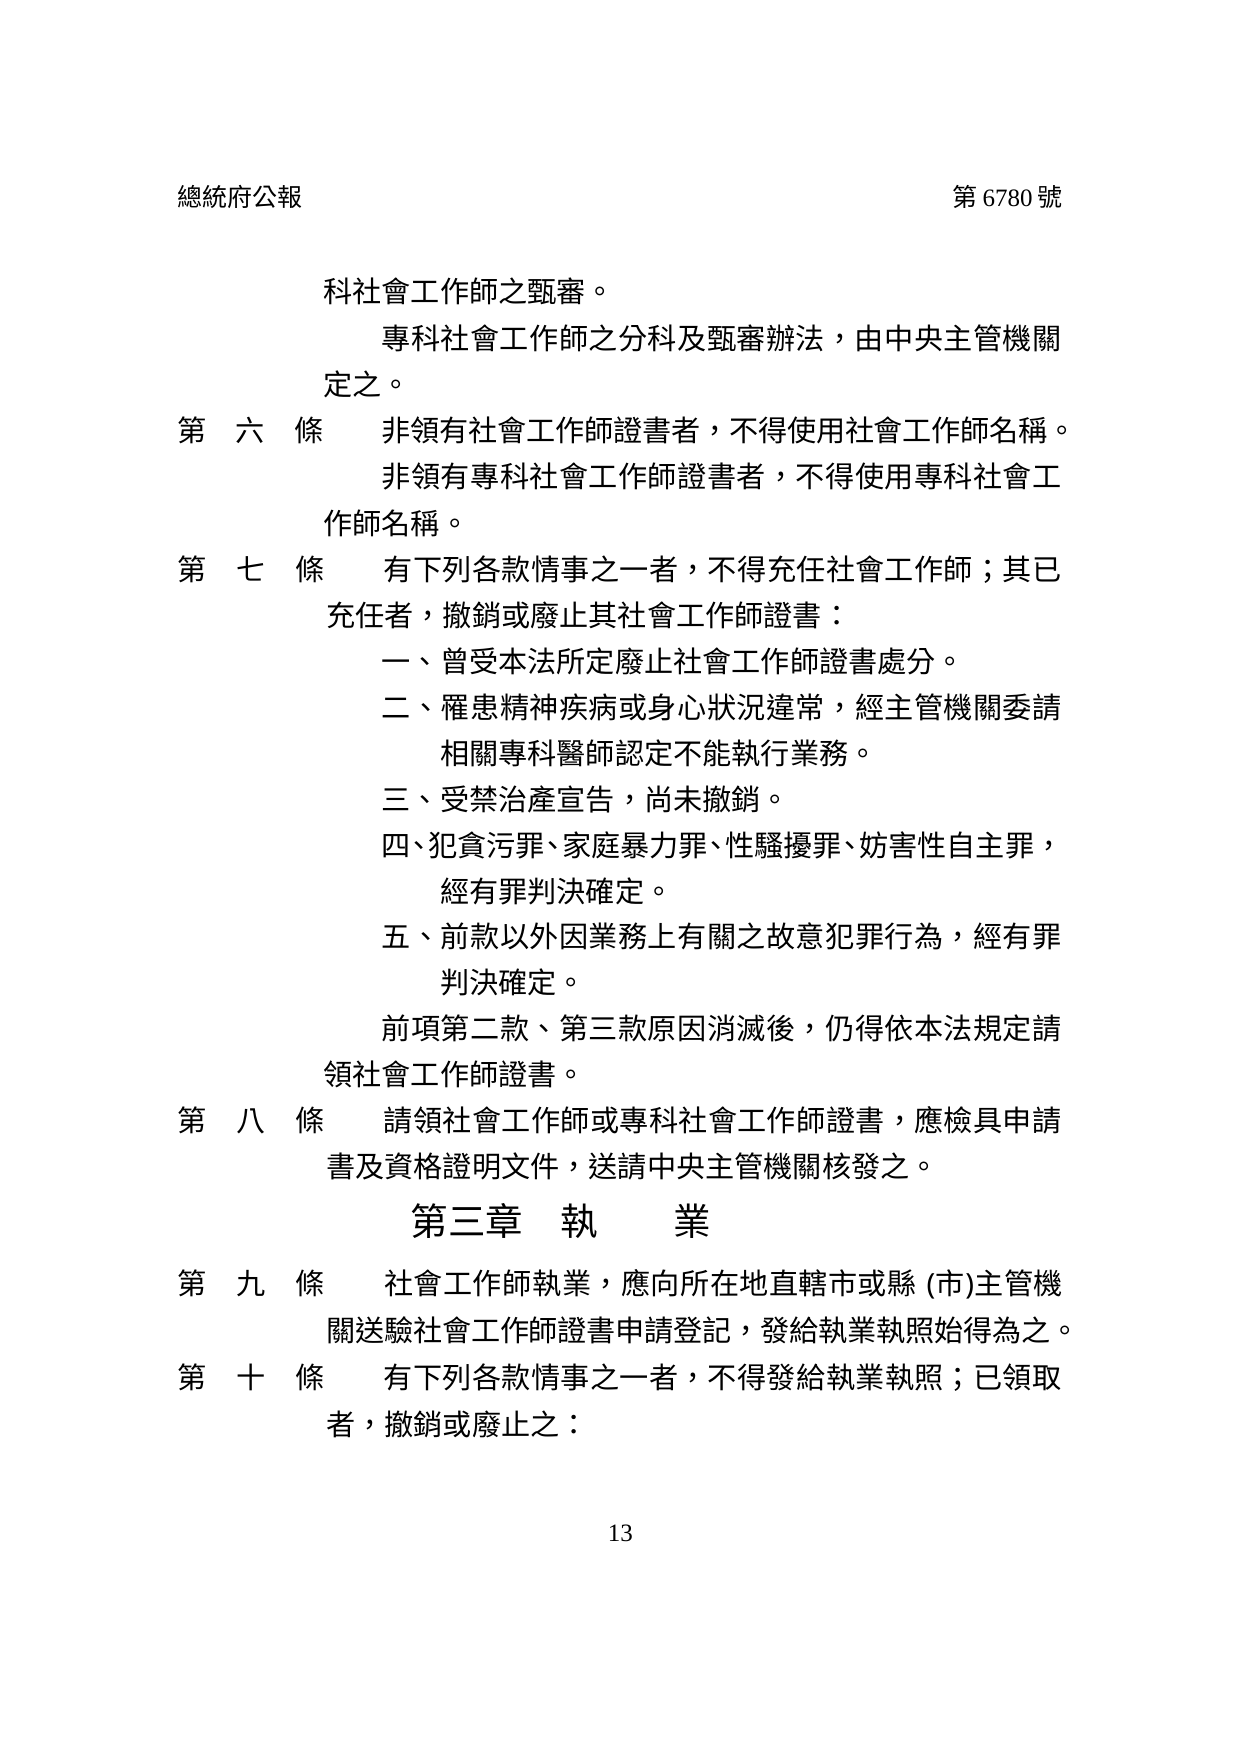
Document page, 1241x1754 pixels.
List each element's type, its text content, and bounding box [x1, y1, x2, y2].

text 非領有專科社會工作師證書者，不得使用專科社會工作師名稱。 [323, 451, 1063, 543]
text 第 十 條 有下列各款情事之一者，不得發給執業執照；已領取者，撤銷或廢止之： [177, 1351, 1063, 1444]
text 第 八 條 請領社會工作師或專科社會工作師證書，應檢具申請書及資格證明文件，送請中央主管機關核發之。 [177, 1094, 1063, 1186]
text 第 七 條 有下列各款情事之一者，不得充任社會工作師；其已充任者，撤銷或廢止其社會工作師證書： [177, 543, 1063, 636]
text 前項第二款、第三款原因消滅後，仍得依本法規定請領社會工作師證書。 [323, 1003, 1063, 1094]
text 第三章 執 業 [411, 1199, 1063, 1244]
text 四、犯貪污罪、家庭暴力罪、性騷擾罪、妨害性自主罪，經有罪判決確定。 [381, 819, 1063, 911]
text 專科社會工作師之分科及甄審辦法，由中央主管機關定之。 [323, 312, 1063, 404]
text 第 六 條 非領有社會工作師證書者，不得使用社會工作師名稱。 [177, 404, 1063, 451]
text 第 九 條 社會工作師執業，應向所在地直轄市或縣 (市)主管機關送驗社會工作師證書申請登記，發給執業執照始得為之。 [177, 1257, 1063, 1351]
text 五、前款以外因業務上有關之故意犯罪行為，經有罪判決確定。 [381, 911, 1063, 1003]
text 二、罹患精神疾病或身心狀況違常，經主管機關委請相關專科醫師認定不能執行業務。 [381, 682, 1063, 774]
text 三、受禁治產宣告，尚未撤銷。 [381, 774, 1063, 819]
text 一、曾受本法所定廢止社會工作師證書處分。 [381, 636, 1063, 682]
text 科社會工作師之甄審。 [323, 266, 1063, 312]
